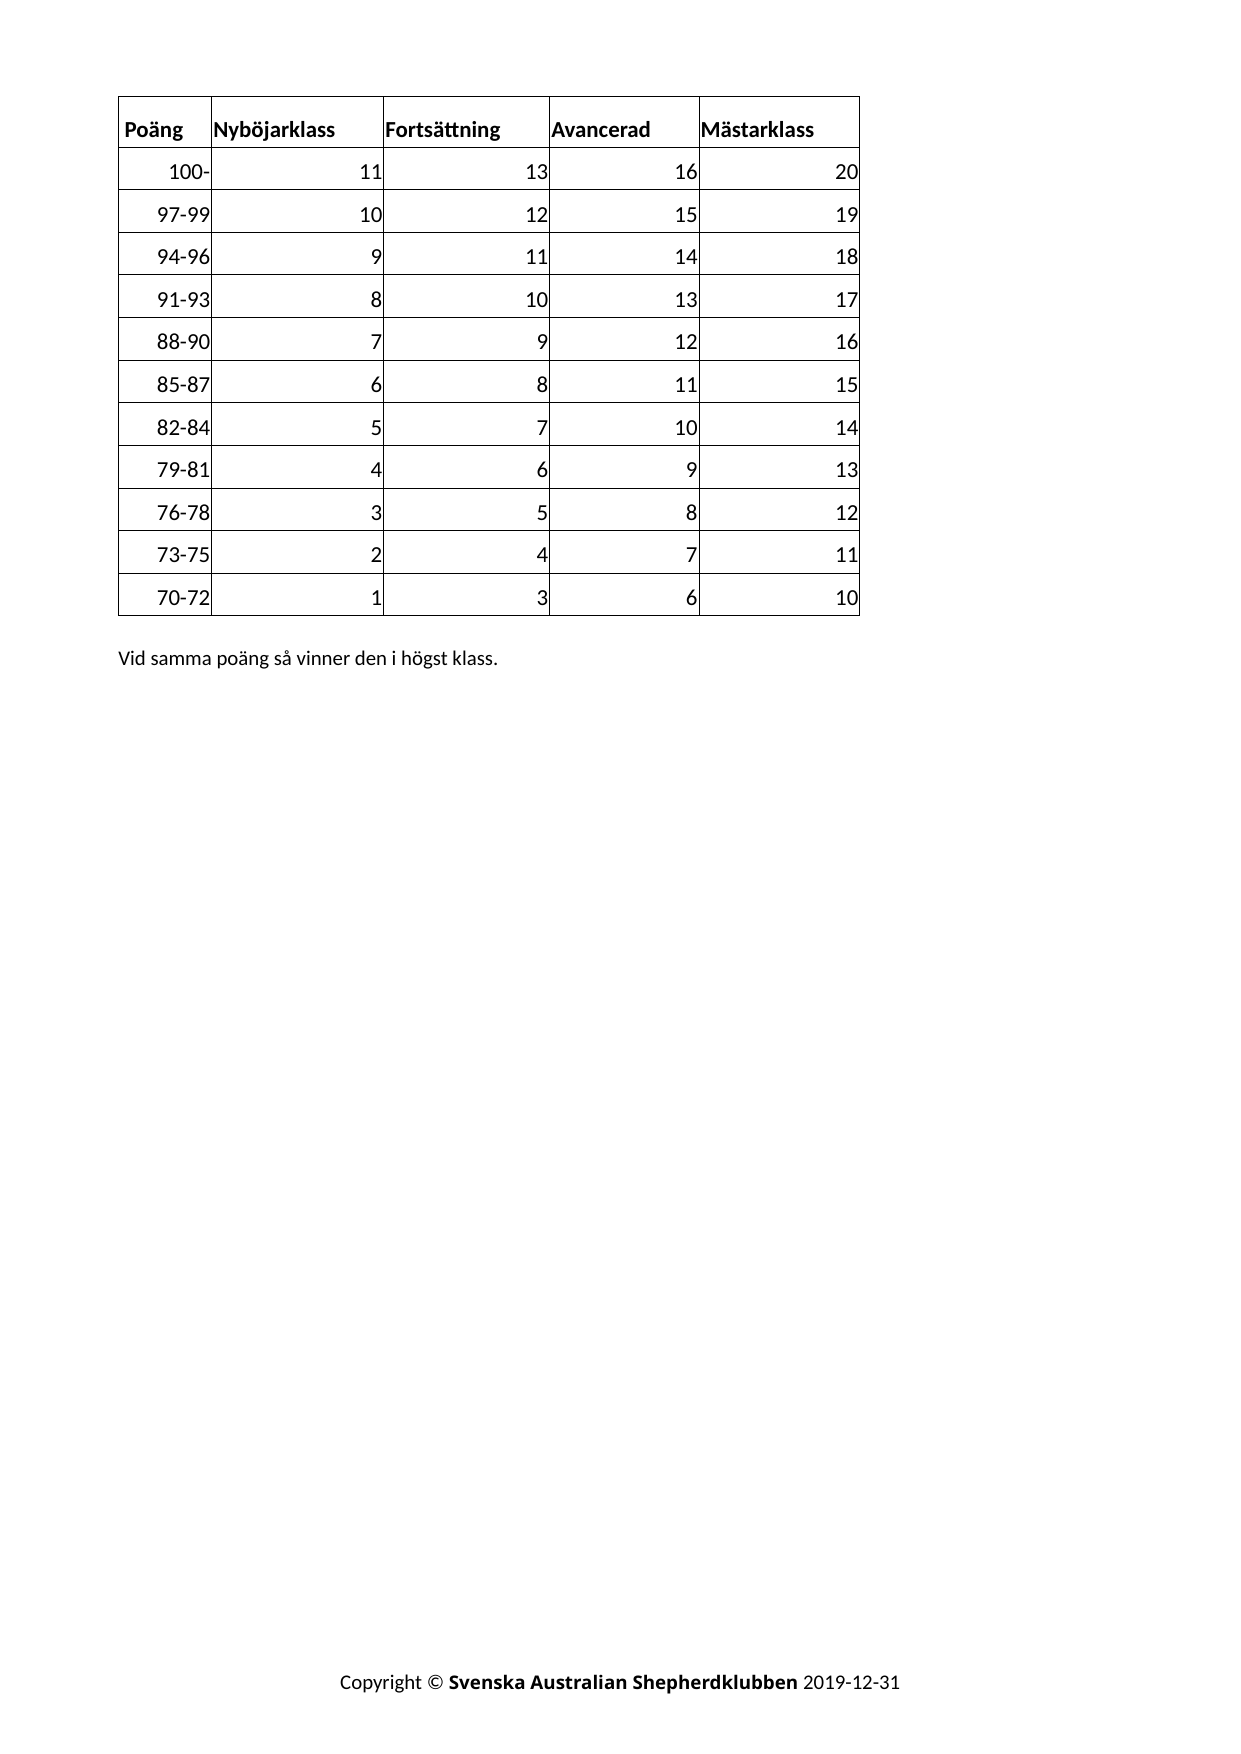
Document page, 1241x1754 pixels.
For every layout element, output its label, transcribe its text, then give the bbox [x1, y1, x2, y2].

table_cell 13 [550, 275, 699, 317]
table_cell 10 [550, 403, 699, 445]
table_cell 4 [384, 531, 549, 573]
table_cell 9 [384, 318, 549, 359]
table_cell 11 [700, 531, 859, 573]
table_cell 12 [550, 318, 699, 359]
table_cell 14 [550, 233, 699, 274]
table_cell 5 [384, 489, 549, 530]
table_cell 10 [384, 275, 549, 317]
table_cell 3 [384, 574, 549, 615]
table_cell 17 [700, 275, 859, 317]
table_cell 91-93 [119, 275, 211, 317]
table_cell 94-96 [119, 233, 211, 274]
table_cell 13 [384, 148, 549, 189]
table_cell 5 [212, 403, 383, 445]
table_cell 6 [212, 361, 383, 402]
table_cell 4 [212, 446, 383, 487]
table_cell 10 [212, 190, 383, 232]
table_cell 14 [700, 403, 859, 445]
table_header Nyböjarklass [212, 97, 383, 147]
table_header Avancerad [550, 97, 699, 147]
table_cell 9 [550, 446, 699, 487]
table_cell 11 [212, 148, 383, 189]
table_header Fortsättning [384, 97, 549, 147]
table_cell 15 [550, 190, 699, 232]
table_cell 10 [700, 574, 859, 615]
table_cell 7 [384, 403, 549, 445]
table_cell 20 [700, 148, 859, 189]
table_cell 13 [700, 446, 859, 487]
table_cell 82-84 [119, 403, 211, 445]
table_cell 85-87 [119, 361, 211, 402]
table_cell 8 [212, 275, 383, 317]
table_cell 79-81 [119, 446, 211, 487]
table_cell 2 [212, 531, 383, 573]
table_cell 73-75 [119, 531, 211, 573]
text Vid samma poäng så vinner den i högst klass. [118, 645, 1122, 670]
table_cell 70-72 [119, 574, 211, 615]
table_header Mästarklass [700, 97, 859, 147]
table_cell 76-78 [119, 489, 211, 530]
table_cell 8 [384, 361, 549, 402]
table_cell 11 [384, 233, 549, 274]
table_cell 19 [700, 190, 859, 232]
table_cell 6 [384, 446, 549, 487]
table_cell 88-90 [119, 318, 211, 359]
table_cell 3 [212, 489, 383, 530]
table_cell 97-99 [119, 190, 211, 232]
table_cell 1 [212, 574, 383, 615]
table_cell 18 [700, 233, 859, 274]
table_cell 16 [550, 148, 699, 189]
table_header Poäng [119, 97, 211, 147]
table_cell 12 [700, 489, 859, 530]
table_cell 15 [700, 361, 859, 402]
table_cell 100- [119, 148, 211, 189]
table_cell 11 [550, 361, 699, 402]
table_cell 7 [212, 318, 383, 359]
table_cell 6 [550, 574, 699, 615]
table_cell 7 [550, 531, 699, 573]
table_cell 8 [550, 489, 699, 530]
table_cell 9 [212, 233, 383, 274]
table_cell 12 [384, 190, 549, 232]
table_cell 16 [700, 318, 859, 359]
